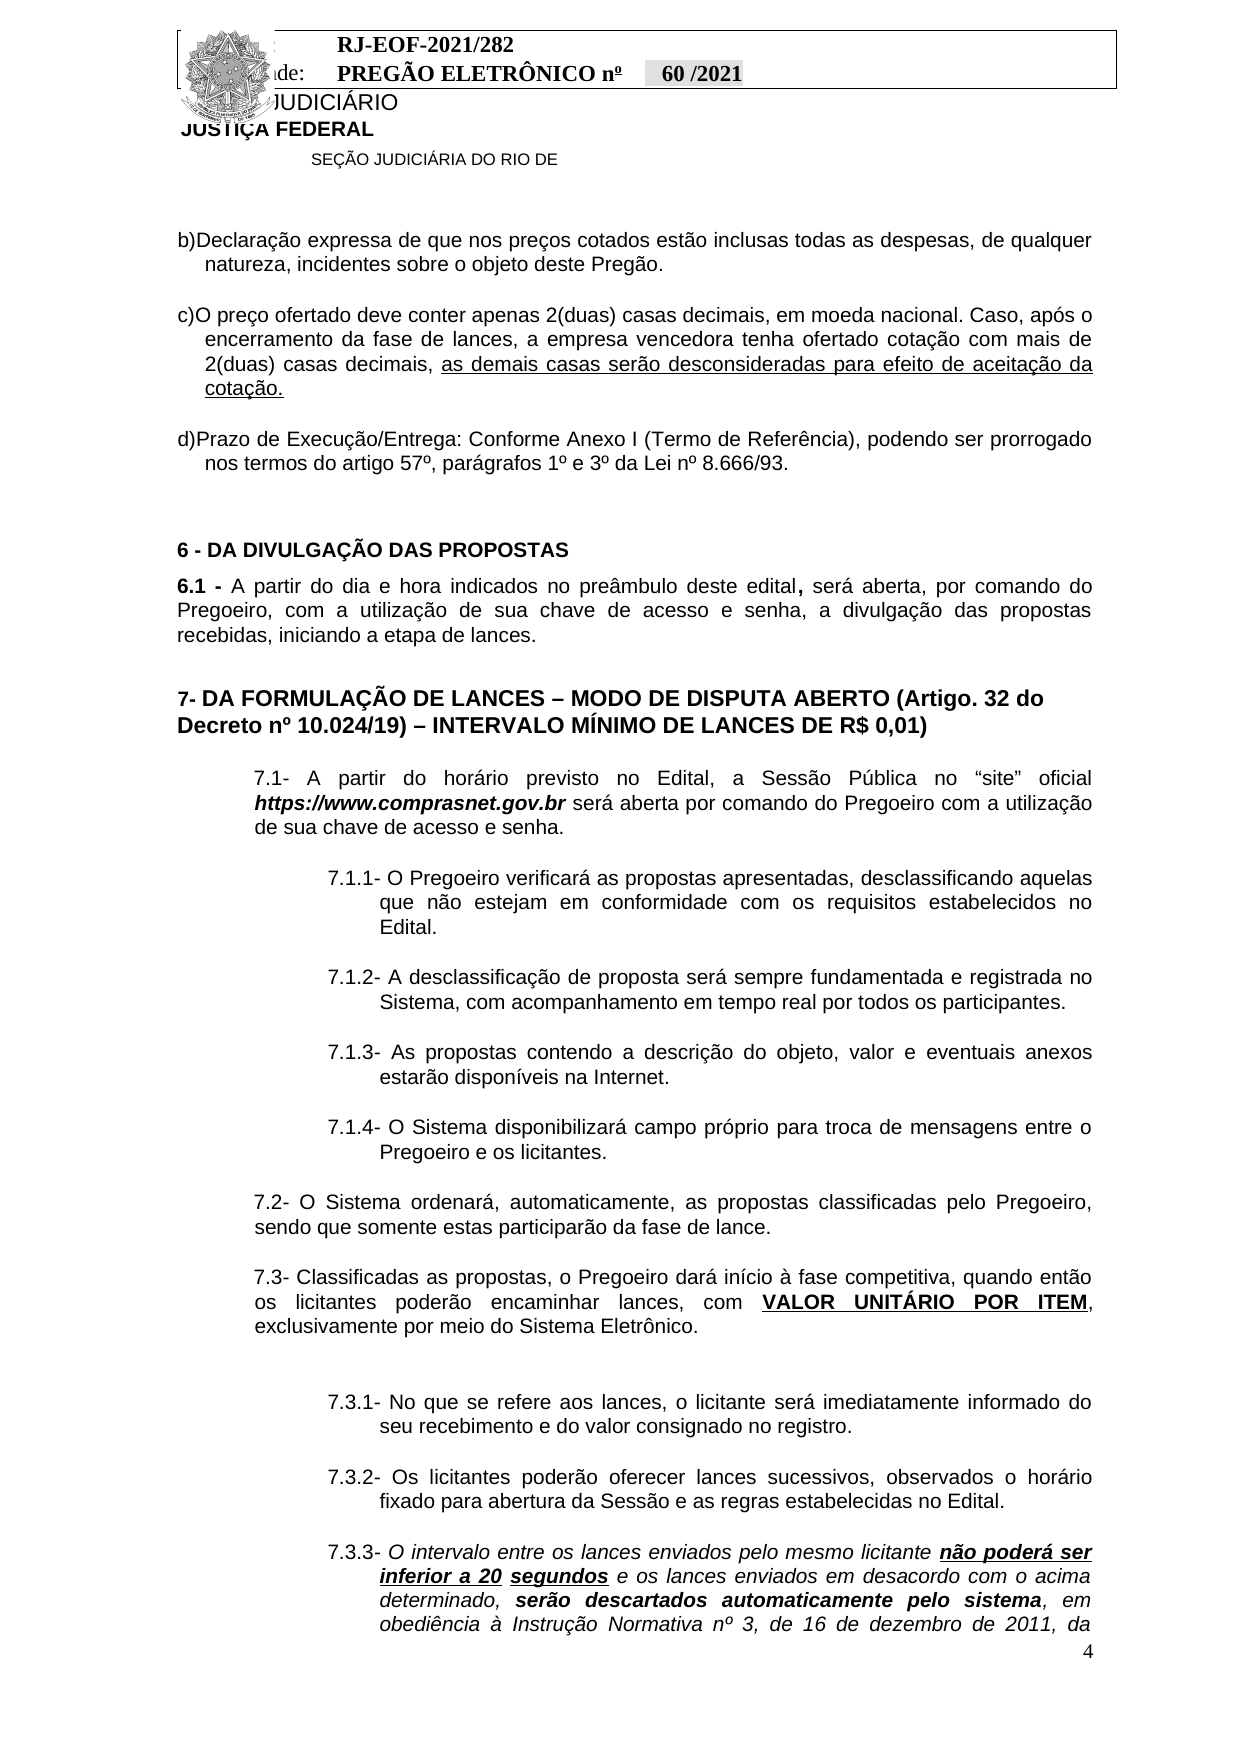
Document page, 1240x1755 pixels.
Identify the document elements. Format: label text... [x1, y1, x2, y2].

list - A desclassificação de proposta será sempre fundamentada e registrada no Sistema, com acompanhamento em tempo real por todos os participantes. [125, 965, 1093, 1013]
list - A partir do horário previsto no Edital, a Sessão Pública no “site” oficial https://www.comprasnet.gov.br será aberta por comando do Pregoeiro com a utilização de sua chave de acesso e senha. [177, 766, 1093, 839]
list Prazo de Execução/Entrega: Conforme Anexo I (Termo de Referência), podendo ser prorrogado nos termos do artigo 57º, parágrafos 1º e 3º da Lei nº 8.666/93. [150, 427, 1093, 475]
text Decreto nº 10.024/19) – INTERVALO MÍNIMO DE LANCES DE R$ 0,01) [177, 712, 1093, 739]
list - Classificadas as propostas, o Pregoeiro dará início à fase competitiva, quando então os licitantes poderão encaminhar lances, com VALOR UNITÁRIO POR ITEM, exclusivamente por meio do Sistema Eletrônico. [177, 1265, 1093, 1338]
list - DA FORMULAÇÃO DE LANCES – MODO DE DISPUTA ABERTO (Artigo. 32 do [156, 684, 1093, 711]
list O preço ofertado deve conter apenas 2(duas) casas decimais, em moeda nacional. Caso, após o encerramento da fase de lances, a empresa vencedora tenha ofertado cotação com mais de 2(duas) casas decimais, as demais casas serão desconsideradas para efeito de aceitação da cotação. [150, 302, 1093, 400]
list - O Sistema disponibilizará campo próprio para troca de mensagens entre o Pregoeiro e os licitantes. [125, 1115, 1093, 1163]
list - Os licitantes poderão oferecer lances sucessivos, observados o horário fixado para abertura da Sessão e as regras estabelecidas no Edital. [125, 1465, 1093, 1513]
list - As propostas contendo a descrição do objeto, valor e eventuais anexos estarão disponíveis na Internet. [125, 1040, 1093, 1088]
list - No que se refere aos lances, o licitante será imediatamente informado do seu recebimento e do valor consignado no registro. [125, 1390, 1093, 1438]
list Declaração expressa de que nos preços cotados estão inclusas todas as despesas, de qualquer natureza, incidentes sobre o objeto deste Pregão. [150, 227, 1093, 276]
text 6.1 - A partir do dia e hora indicados no preâmbulo deste edital, será aberta, por comando do Pregoeiro, com a utilização de sua chave de acesso e senha, a divulgação das propostas recebidas, iniciando a etapa de lances. [177, 574, 1093, 647]
list - O intervalo entre os lances enviados pelo mesmo licitante não poderá ser inferior a 20 segundos e os lances enviados em desacordo com o acima determinado, serão descartados automaticamente pelo sistema, em obediência à Instrução Normativa nº 3, de 16 de dezembro de 2011, da [125, 1540, 1093, 1636]
subtitle 6 - DA DIVULGAÇÃO DAS PROPOSTAS [177, 538, 1093, 562]
list - O Sistema ordenará, automaticamente, as propostas classificadas pelo Pregoeiro, sendo que somente estas participarão da fase de lance. [177, 1190, 1093, 1238]
list - O Pregoeiro verificará as propostas apresentadas, desclassificando aquelas que não estejam em conformidade com os requisitos estabelecidos no Edital. [125, 865, 1093, 938]
